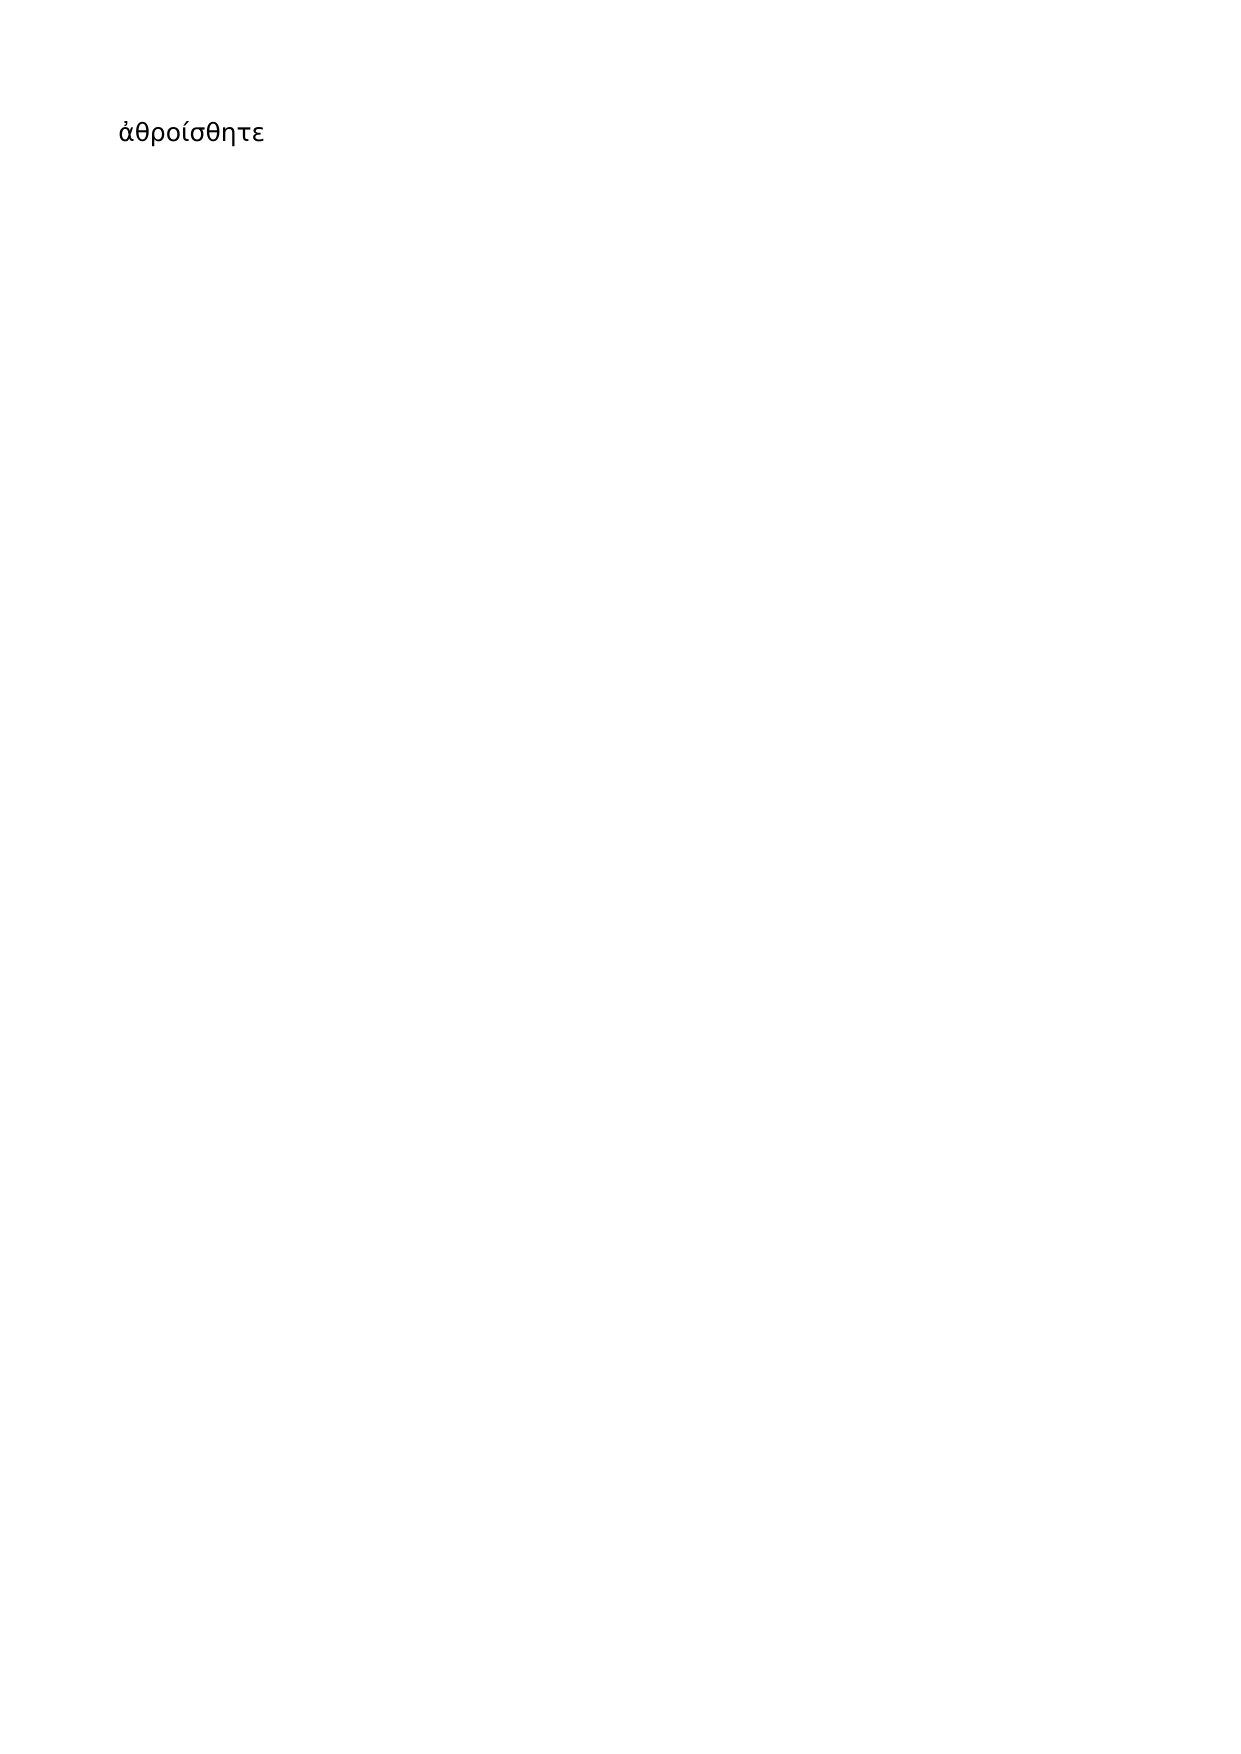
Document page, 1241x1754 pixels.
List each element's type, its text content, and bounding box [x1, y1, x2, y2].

text ἀθροίσθητε [118, 118, 1122, 147]
